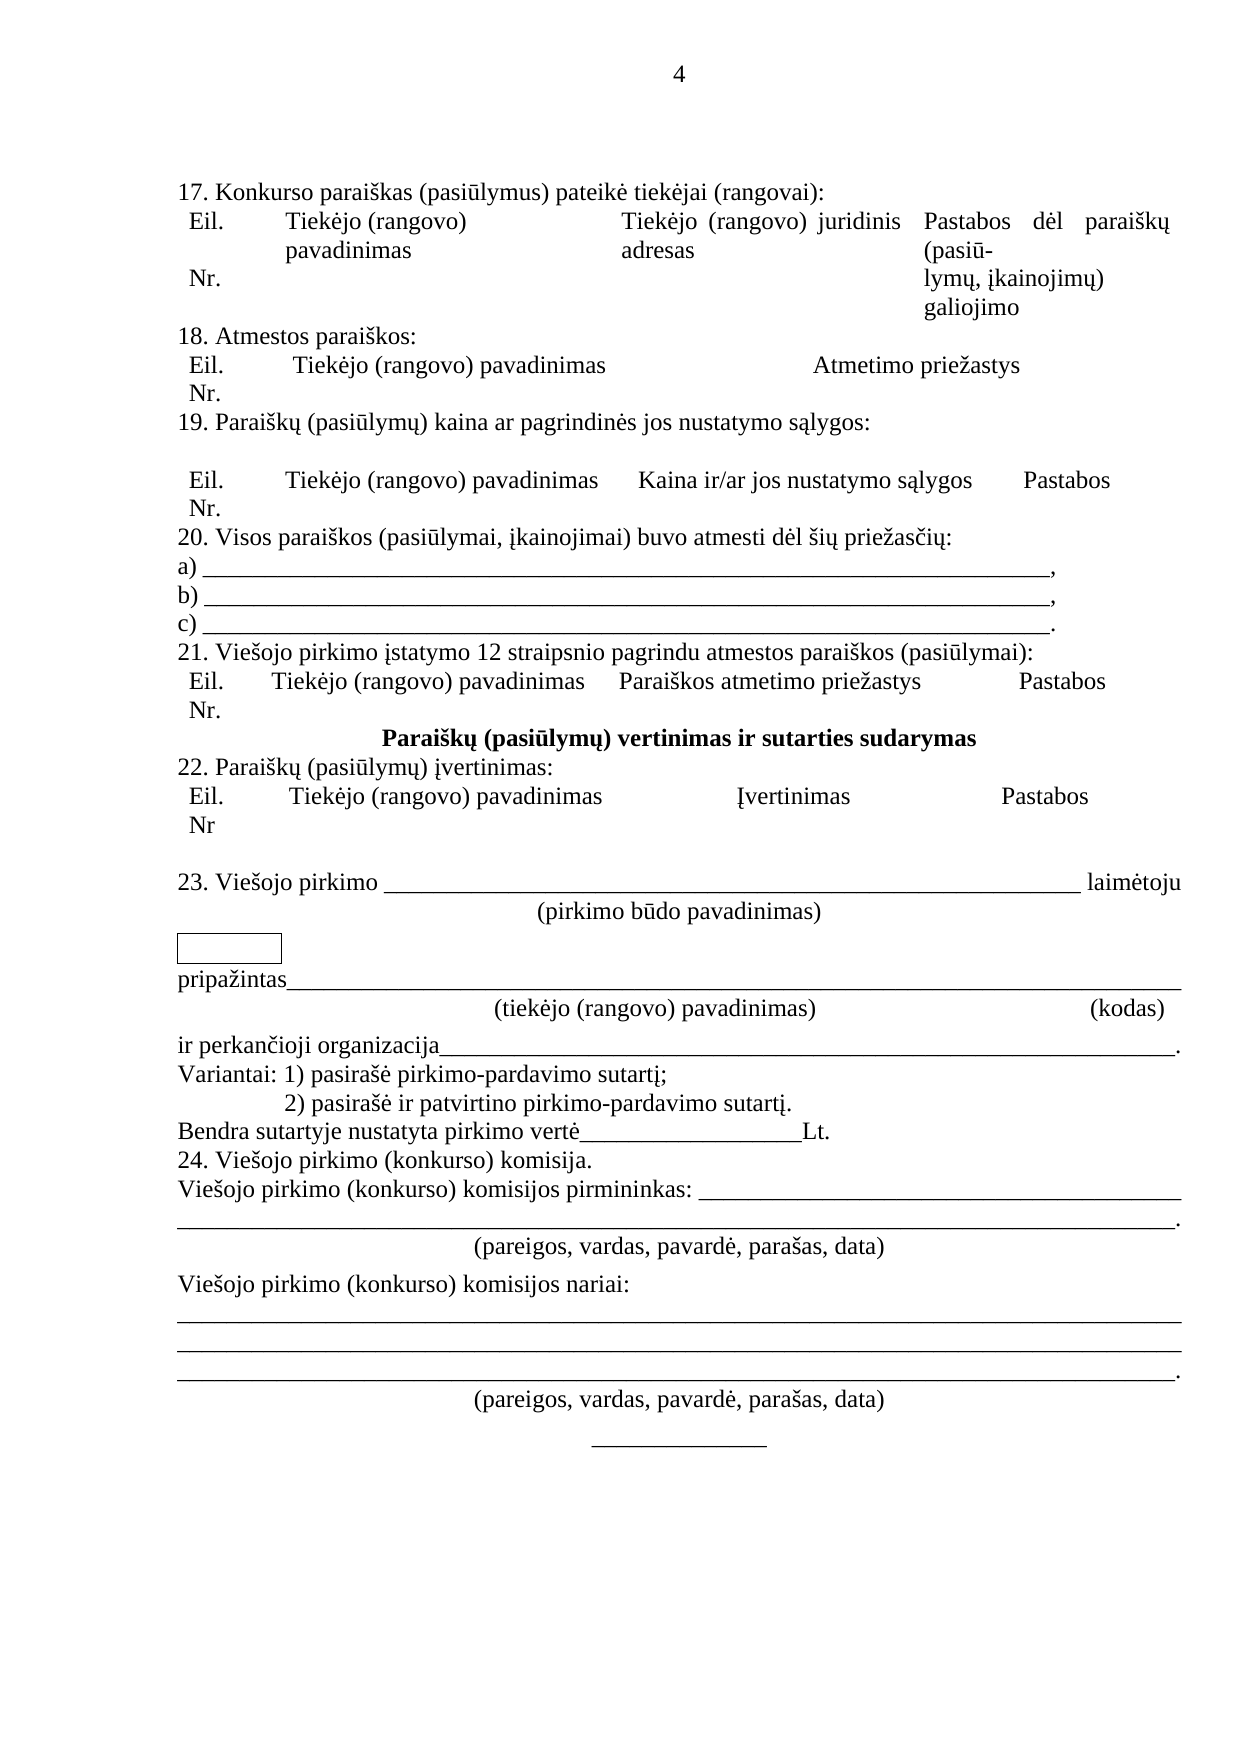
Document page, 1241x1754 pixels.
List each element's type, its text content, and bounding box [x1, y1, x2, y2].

table_cell Tiekėjo (rangovo) pavadinimas [274, 465, 627, 493]
text 18. Atmestos paraiškos: [177, 321, 1181, 350]
table_cell [281, 379, 801, 407]
text ir perkančioji organizacija . [177, 1030, 1181, 1059]
text (pirkimo būdo pavadinimas) [177, 896, 1181, 933]
text (tiekėjo (rangovo) pavadinimas) (kodas) [177, 993, 1181, 1030]
table_header Tiekėjo (rangovo) pavadinimas [281, 350, 801, 378]
table_cell Pastabos [1012, 465, 1181, 493]
text Bendra sutartyje nustatyta pirkimo vertė Lt. [177, 1116, 1181, 1145]
text Variantai: 1) pasirašė pirkimo-pardavimo sutartį; [177, 1059, 1181, 1088]
table_header Eil. [177, 781, 277, 810]
text . [177, 1355, 1181, 1384]
text 2) pasirašė ir patvirtino pirkimo-pardavimo sutartį. [177, 1088, 1181, 1116]
table_header [1012, 436, 1181, 465]
text 20. Visos paraiškos (pasiūlymai, įkainojimai) buvo atmesti dėl šių priežasčių: [177, 522, 1181, 551]
table_header Eil. [177, 350, 281, 378]
table_cell lymų, įkainojimų) galiojimo [912, 264, 1181, 321]
table_cell Nr. [177, 494, 273, 522]
table_header Pastabos dėl paraiškų (pasiū- [912, 206, 1181, 263]
text 21. Viešojo pirkimo įstatymo 12 straipsnio pagrindu atmestos paraiškos (pasiūlymai): [177, 637, 1181, 666]
text pripažintas [177, 964, 1181, 993]
table_cell [725, 810, 990, 838]
table_header [274, 436, 627, 465]
table_cell Nr. [177, 379, 281, 407]
table_header Eil. [177, 666, 260, 695]
table_cell [610, 264, 912, 321]
table_cell Nr [177, 810, 277, 838]
table_cell Nr. [177, 264, 274, 321]
text c) . [177, 608, 1181, 637]
text ______________ [177, 1421, 1181, 1450]
table_cell [627, 494, 1012, 522]
text Viešojo pirkimo (konkurso) komisijos nariai: [177, 1269, 1181, 1297]
table_cell Eil. [177, 465, 273, 493]
table_header Atmetimo priežastys [801, 350, 1181, 378]
table_cell [1012, 494, 1181, 522]
table_header Įvertinimas [725, 781, 990, 810]
text (pareigos, vardas, pavardė, parašas, data) [177, 1384, 1181, 1421]
table_header Pastabos [990, 781, 1181, 810]
text 23. Viešojo pirkimo laimėtoju [177, 867, 1181, 896]
table_cell [990, 810, 1181, 838]
text 19. Paraiškų (pasiūlymų) kaina ar pagrindinės jos nustatymo sąlygos: [177, 407, 1181, 436]
table_header Tiekėjo (rangovo) pavadinimas [260, 666, 607, 695]
table_cell Kaina ir/ar jos nustatymo sąlygos [627, 465, 1012, 493]
text 22. Paraiškų (pasiūlymų) įvertinimas: [177, 752, 1181, 781]
text b) , [177, 580, 1181, 608]
table_cell [608, 695, 1007, 723]
table_header [177, 436, 273, 465]
text . [177, 1203, 1181, 1231]
table_cell Nr. [177, 695, 260, 723]
table_header Tiekėjo (rangovo) pavadinimas [278, 781, 725, 810]
text (pareigos, vardas, pavardė, parašas, data) [177, 1231, 1181, 1269]
text a) , [177, 551, 1181, 580]
table_header Tiekėjo (rangovo) pavadinimas [274, 206, 610, 263]
text Paraiškų (pasiūlymų) vertinimas ir sutarties sudarymas [177, 723, 1181, 752]
table_cell [801, 379, 1181, 407]
table_cell [260, 695, 607, 723]
table_header [627, 436, 1012, 465]
table_header Tiekėjo (rangovo) juridinis adresas [610, 206, 912, 263]
table_cell [274, 264, 610, 321]
table_header [178, 934, 281, 963]
text 17. Konkurso paraiškas (pasiūlymus) pateikė tiekėjai (rangovai): [177, 177, 1181, 206]
table_cell [1007, 695, 1181, 723]
table_cell [274, 494, 627, 522]
table_header Pastabos [1007, 666, 1181, 695]
table_header Eil. [177, 206, 274, 263]
text 24. Viešojo pirkimo (konkurso) komisija. [177, 1145, 1181, 1174]
text Viešojo pirkimo (konkurso) komisijos pirmininkas: [177, 1174, 1181, 1203]
table_header Paraiškos atmetimo priežastys [608, 666, 1007, 695]
table_cell [278, 810, 725, 838]
